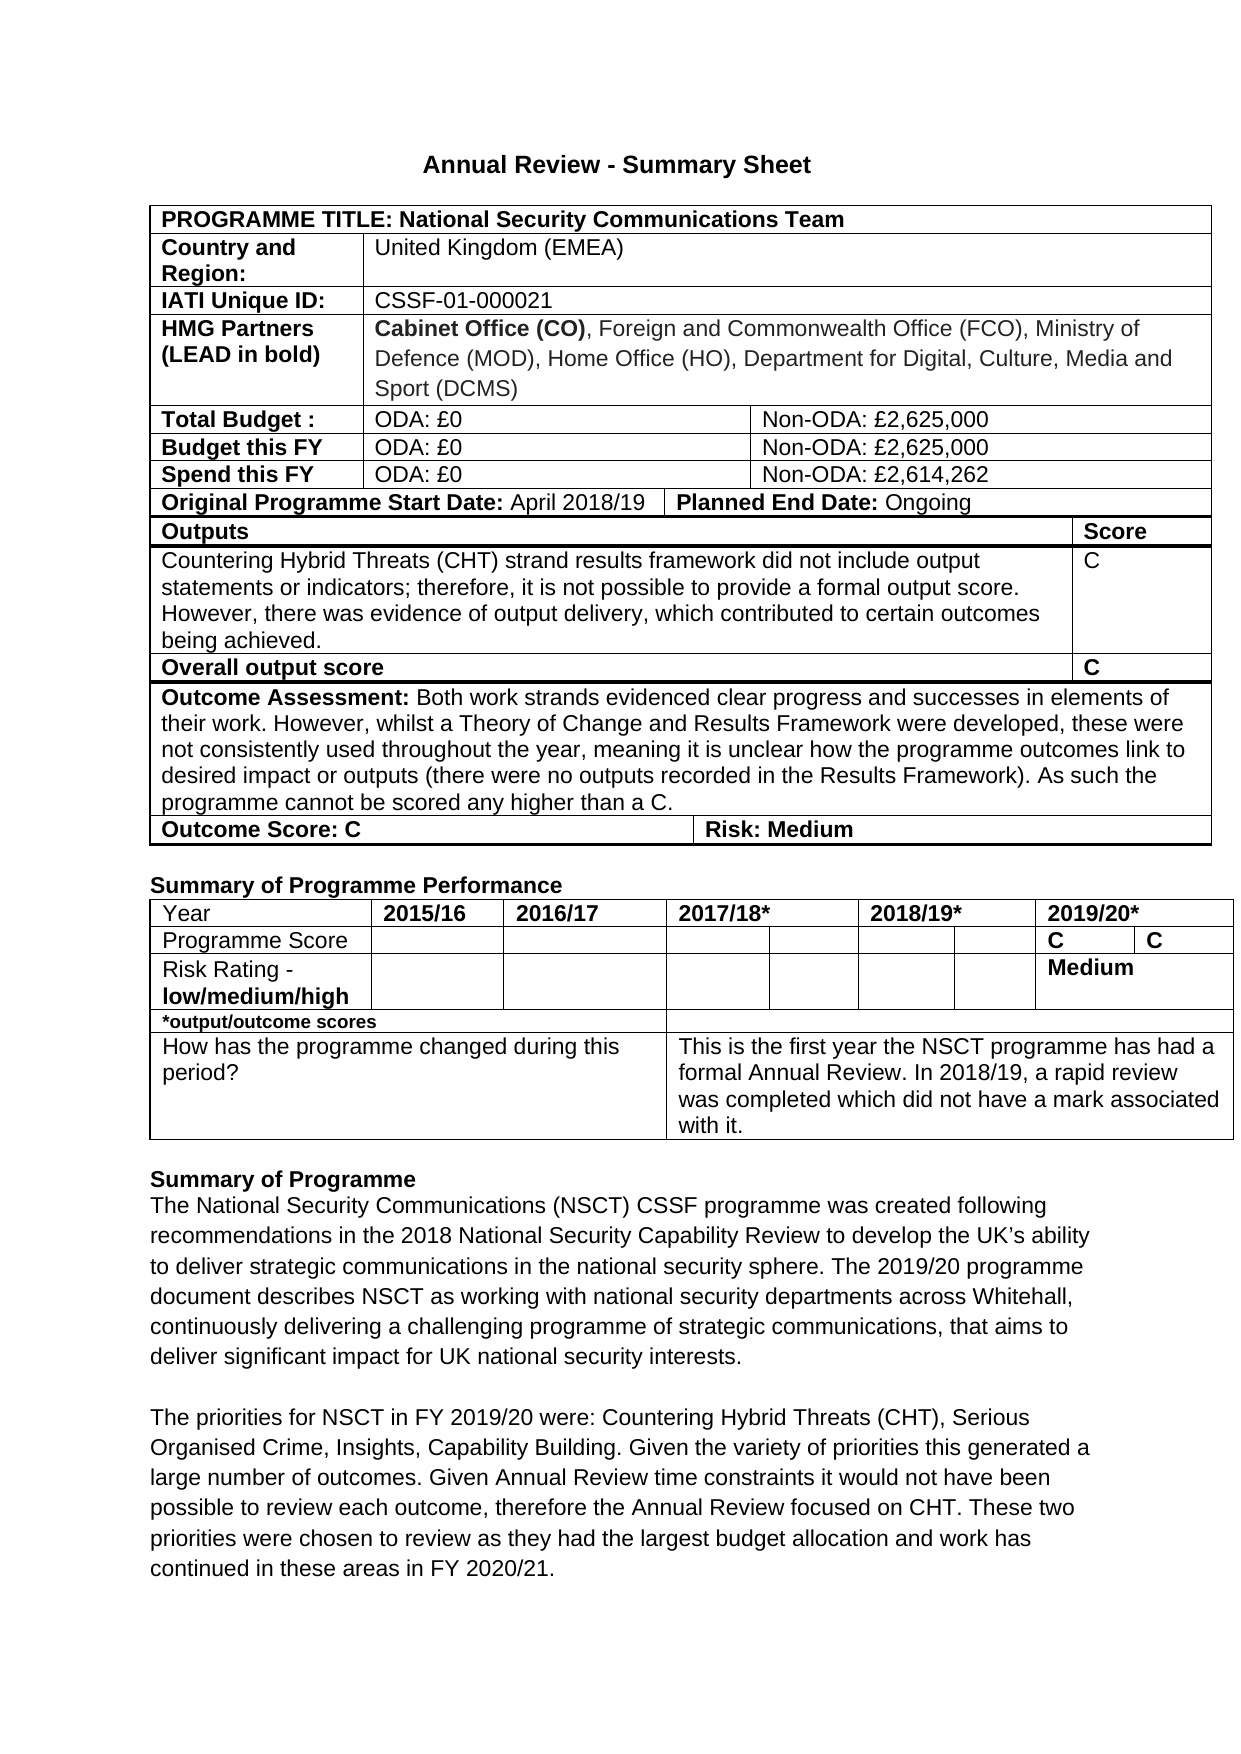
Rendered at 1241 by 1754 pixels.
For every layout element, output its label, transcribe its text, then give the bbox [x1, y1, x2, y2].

table_cell [770, 927, 858, 953]
table_cell [667, 1010, 1233, 1032]
table_cell This is the first year the NSCT programme has had a formal Annual Review. In 2018/19, a rapid review was completed which did not have a mark associated with it. [667, 1033, 1233, 1138]
table_cell Risk Rating - low/medium/high [151, 954, 371, 1009]
text Annual Review - Summary Sheet [150, 150, 1090, 179]
table_cell [667, 954, 769, 1009]
table_cell ODA: £0 [364, 461, 750, 487]
table_cell *output/outcome scores [151, 1010, 666, 1032]
table_cell United Kingdom (EMEA) [364, 234, 1211, 286]
table_cell Non-ODA: £2,625,000 [751, 434, 1211, 460]
text Summary of Programme [150, 1166, 1090, 1192]
table_cell [955, 927, 1035, 953]
table_cell Country and Region: [151, 234, 363, 286]
table_cell [667, 927, 769, 953]
table_cell C [1073, 654, 1211, 680]
table_cell IATI Unique ID: [151, 287, 363, 314]
table_cell HMG Partners (LEAD in bold) [151, 315, 363, 405]
table_cell Spend this FY [151, 461, 363, 487]
table_cell Cabinet Office (CO), Foreign and Commonwealth Office (FCO), Ministry of Defence (MOD), Home Office (HO), Department for Digital, Culture, Media and Sport (DCMS) [364, 315, 1211, 405]
table_cell Outcome Score: C [151, 816, 693, 843]
text The National Security Communications (NSCT) CSSF programme was created following recommendations in the 2018 National Security Capability Review to develop the UK’s ability to deliver strategic communications in the national security sphere. The 2019/20 programme document describes NSCT as working with national security departments across Whitehall, continuously delivering a challenging programme of strategic communications, that aims to deliver significant impact for UK national security interests. [150, 1192, 1090, 1369]
table_cell Medium [1036, 954, 1233, 1009]
table_cell How has the programme changed during this period? [151, 1033, 666, 1138]
table_header 2016/17 [504, 900, 666, 926]
table_cell Outcome Assessment: Both work strands evidenced clear progress and successes in elements of their work. However, whilst a Theory of Change and Results Framework were developed, these were not consistently used throughout the year, meaning it is unclear how the programme outcomes link to desired impact or outputs (there were no outputs recorded in the Results Framework). As such the programme cannot be scored any higher than a C. [151, 684, 1211, 815]
table_header Year [151, 900, 371, 926]
table_cell Overall output score [151, 654, 1072, 680]
table_header 2015/16 [372, 900, 503, 926]
table_cell ODA: £0 [364, 406, 750, 433]
table_cell [859, 927, 954, 953]
table_header 2019/20* [1036, 900, 1233, 926]
table_cell Original Programme Start Date: April 2018/19 [151, 489, 664, 515]
table_cell C [1073, 548, 1211, 653]
table_cell Non-ODA: £2,614,262 [751, 461, 1211, 487]
table_cell Planned End Date: Ongoing [665, 489, 1211, 515]
table_cell Budget this FY [151, 434, 363, 460]
text The priorities for NSCT in FY 2019/20 were: Countering Hybrid Threats (CHT), Serious Organised Crime, Insights, Capability Building. Given the variety of priorities this generated a large number of outcomes. Given Annual Review time constraints it would not have been possible to review each outcome, therefore the Annual Review focused on CHT. These two priorities were chosen to review as they had the largest budget allocation and work has continued in these areas in FY 2020/21. [150, 1404, 1090, 1581]
table_header 2017/18* [667, 900, 858, 926]
table_cell [859, 954, 954, 1009]
table_cell ODA: £0 [364, 434, 750, 460]
table_cell Countering Hybrid Threats (CHT) strand results framework did not include output statements or indicators; therefore, it is not possible to provide a formal output score. However, there was evidence of output delivery, which contributed to certain outcomes being achieved. [151, 548, 1072, 653]
table_cell Score [1073, 518, 1211, 544]
table_cell Outputs [151, 518, 1072, 544]
table_cell CSSF-01-000021 [364, 287, 1211, 314]
table_cell Risk: Medium [694, 816, 1211, 843]
table_cell [372, 927, 503, 953]
table_cell Programme Score [151, 927, 371, 953]
text Summary of Programme Performance [150, 872, 1090, 898]
table_header PROGRAMME TITLE: National Security Communications Team [151, 206, 1211, 232]
table_cell [770, 954, 858, 1009]
table_header 2018/19* [859, 900, 1035, 926]
table_cell [504, 927, 666, 953]
table_cell C [1135, 927, 1233, 953]
table_cell [955, 954, 1035, 1009]
table_cell Non-ODA: £2,625,000 [751, 406, 1211, 433]
table_cell [372, 954, 503, 1009]
table_cell Total Budget : [151, 406, 363, 433]
table_cell [504, 954, 666, 1009]
table_cell C [1036, 927, 1134, 953]
